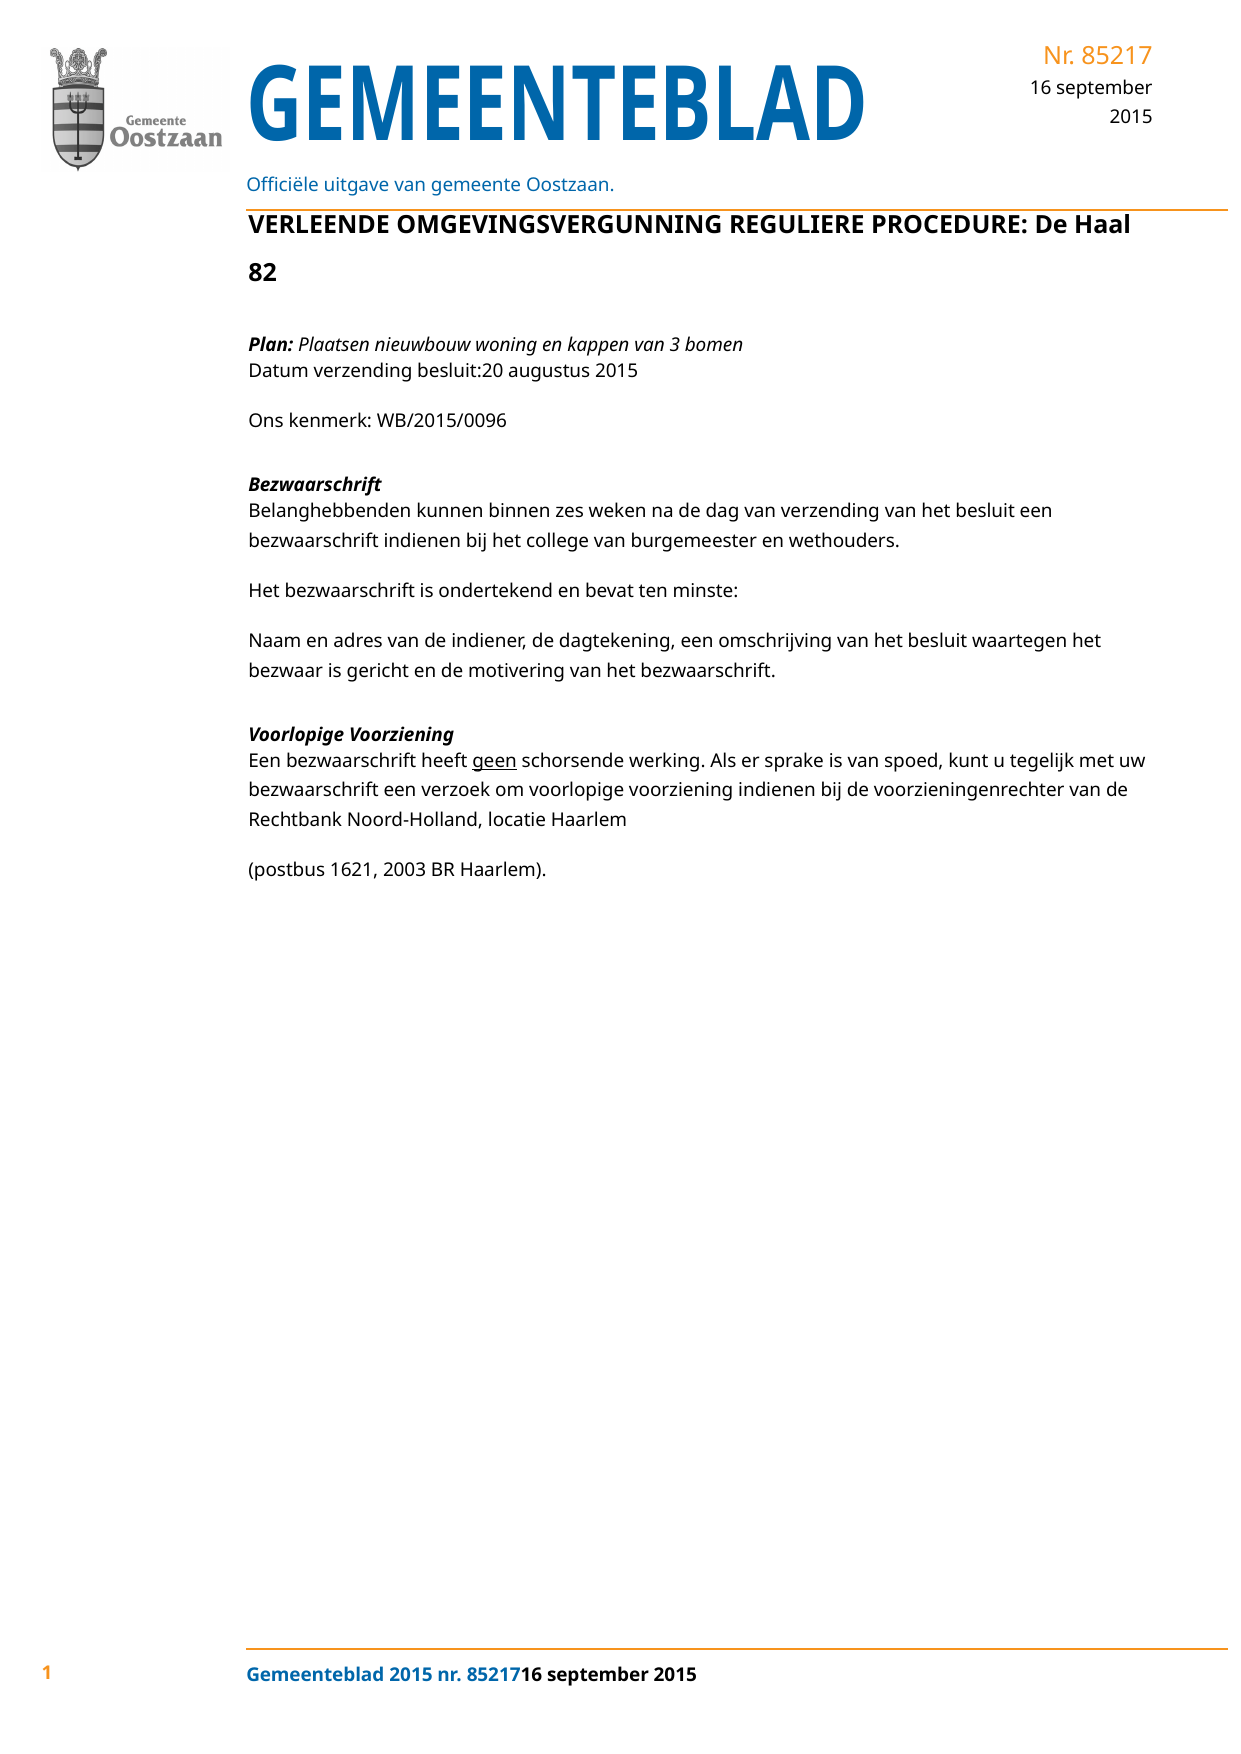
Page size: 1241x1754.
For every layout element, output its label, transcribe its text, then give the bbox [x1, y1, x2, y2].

text Voorlopige Voorziening [248, 721, 1152, 747]
text Het bezwaarschrift is ondertekend en bevat ten minste: [248, 577, 1152, 603]
text (postbus 1621, 2003 BR Haarlem). [248, 857, 1152, 882]
text Plan: Plaatsen nieuwbouw woning en kappen van 3 bomen [248, 331, 1152, 357]
text Bezwaarschrift [248, 472, 1152, 497]
text Naam en adres van de indiener, de dagtekening, een omschrijving van het besluit waartegen het bezwaar is gericht en de motivering van het bezwaarschrift. [248, 628, 1152, 683]
text Belanghebbenden kunnen binnen zes weken na de dag van verzending van het besluit een bezwaarschrift indienen bij het college van burgemeester en wethouders. [248, 497, 1152, 553]
text Datum verzending besluit:20 augustus 2015 [248, 357, 1152, 383]
text Een bezwaarschrift heeft geen schorsende werking. Als er sprake is van spoed, kunt u tegelijk met uw bezwaarschrift een verzoek om voorlopige voorziening indienen bij de voorzieningenrechter van de Rechtbank Noord-Holland, locatie Haarlem [248, 747, 1152, 832]
text Ons kenmerk: WB/2015/0096 [248, 408, 1152, 433]
text VERLEENDE OMGEVINGSVERGUNNING REGULIERE PROCEDURE: De Haal 82 [248, 211, 1152, 288]
picture [41, 47, 231, 172]
